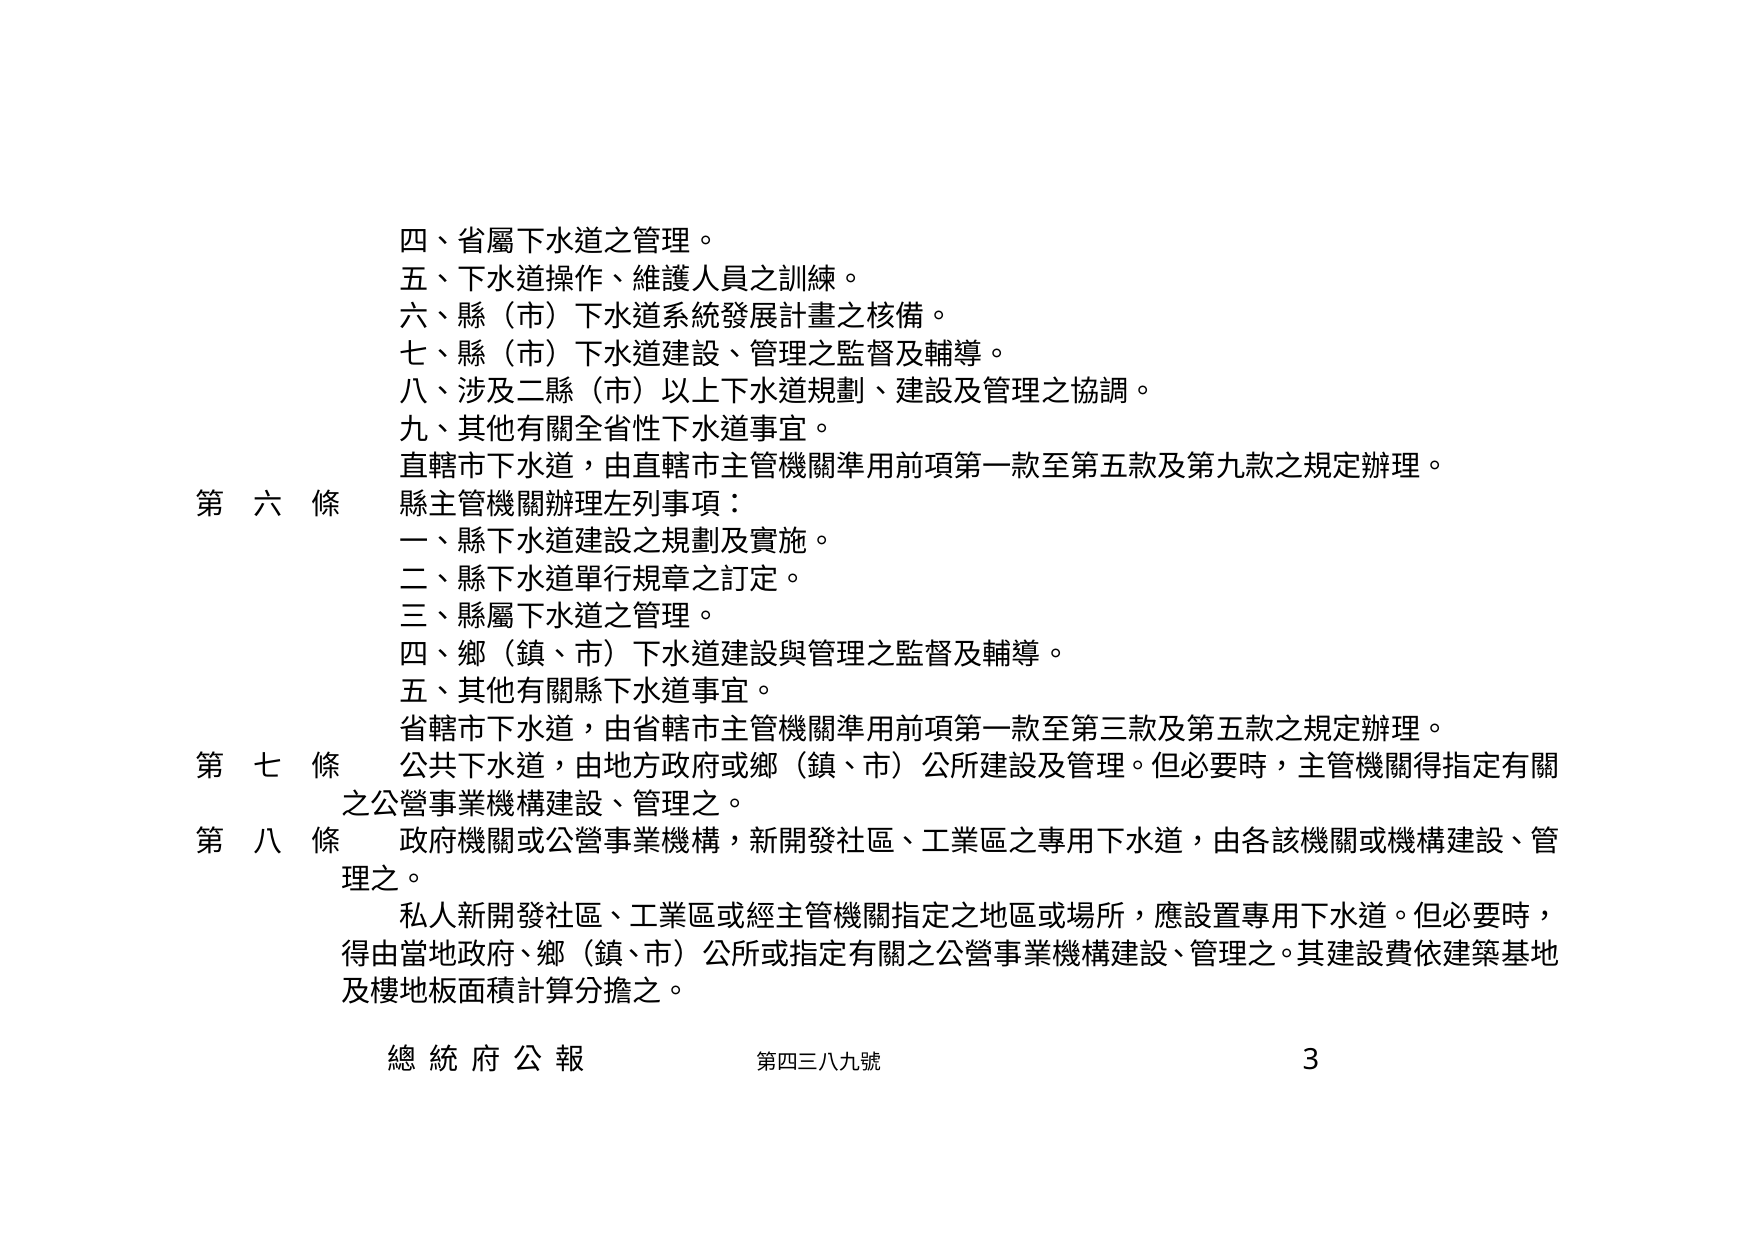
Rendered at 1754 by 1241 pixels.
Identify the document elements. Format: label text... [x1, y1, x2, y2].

text 省轄市下水道，由省轄市主管機關準用前項第一款至第三款及第五款之規定辦理。 [341, 709, 1559, 747]
text 五、其他有關縣下水道事宜。 [399, 672, 1559, 709]
text 三、縣屬下水道之管理。 [399, 597, 1559, 634]
text 第 七 條 公共下水道，由地方政府或鄉（鎮、市）公所建設及管理。但必要時，主管機關得指定有關之公營事業機構建設、管理之。 [195, 747, 1559, 822]
text 四、鄉（鎮、市）下水道建設與管理之監督及輔導。 [399, 634, 1559, 672]
text 五、下水道操作、維護人員之訓練。 [399, 259, 1559, 297]
text 第 六 條 縣主管機關辦理左列事項： [195, 484, 1559, 522]
text 六、縣（市）下水道系統發展計畫之核備。 [399, 297, 1559, 334]
text 私人新開發社區、工業區或經主管機關指定之地區或場所，應設置專用下水道。但必要時，得由當地政府、鄉（鎮、市）公所或指定有關之公營事業機構建設、管理之。其建設費依建築基地及樓地板面積計算分擔之。 [341, 897, 1559, 1009]
text 直轄市下水道，由直轄市主管機關準用前項第一款至第五款及第九款之規定辦理。 [341, 447, 1559, 484]
text 一、縣下水道建設之規劃及實施。 [399, 522, 1559, 559]
text 二、縣下水道單行規章之訂定。 [399, 559, 1559, 597]
text 第 八 條 政府機關或公營事業機構，新開發社區、工業區之專用下水道，由各該機關或機構建設、管理之。 [195, 822, 1559, 897]
text 九、其他有關全省性下水道事宜。 [399, 409, 1559, 447]
text 八、涉及二縣（市）以上下水道規劃、建設及管理之協調。 [399, 372, 1559, 409]
text 四、省屬下水道之管理。 [399, 222, 1559, 259]
text 七、縣（市）下水道建設、管理之監督及輔導。 [399, 334, 1559, 372]
